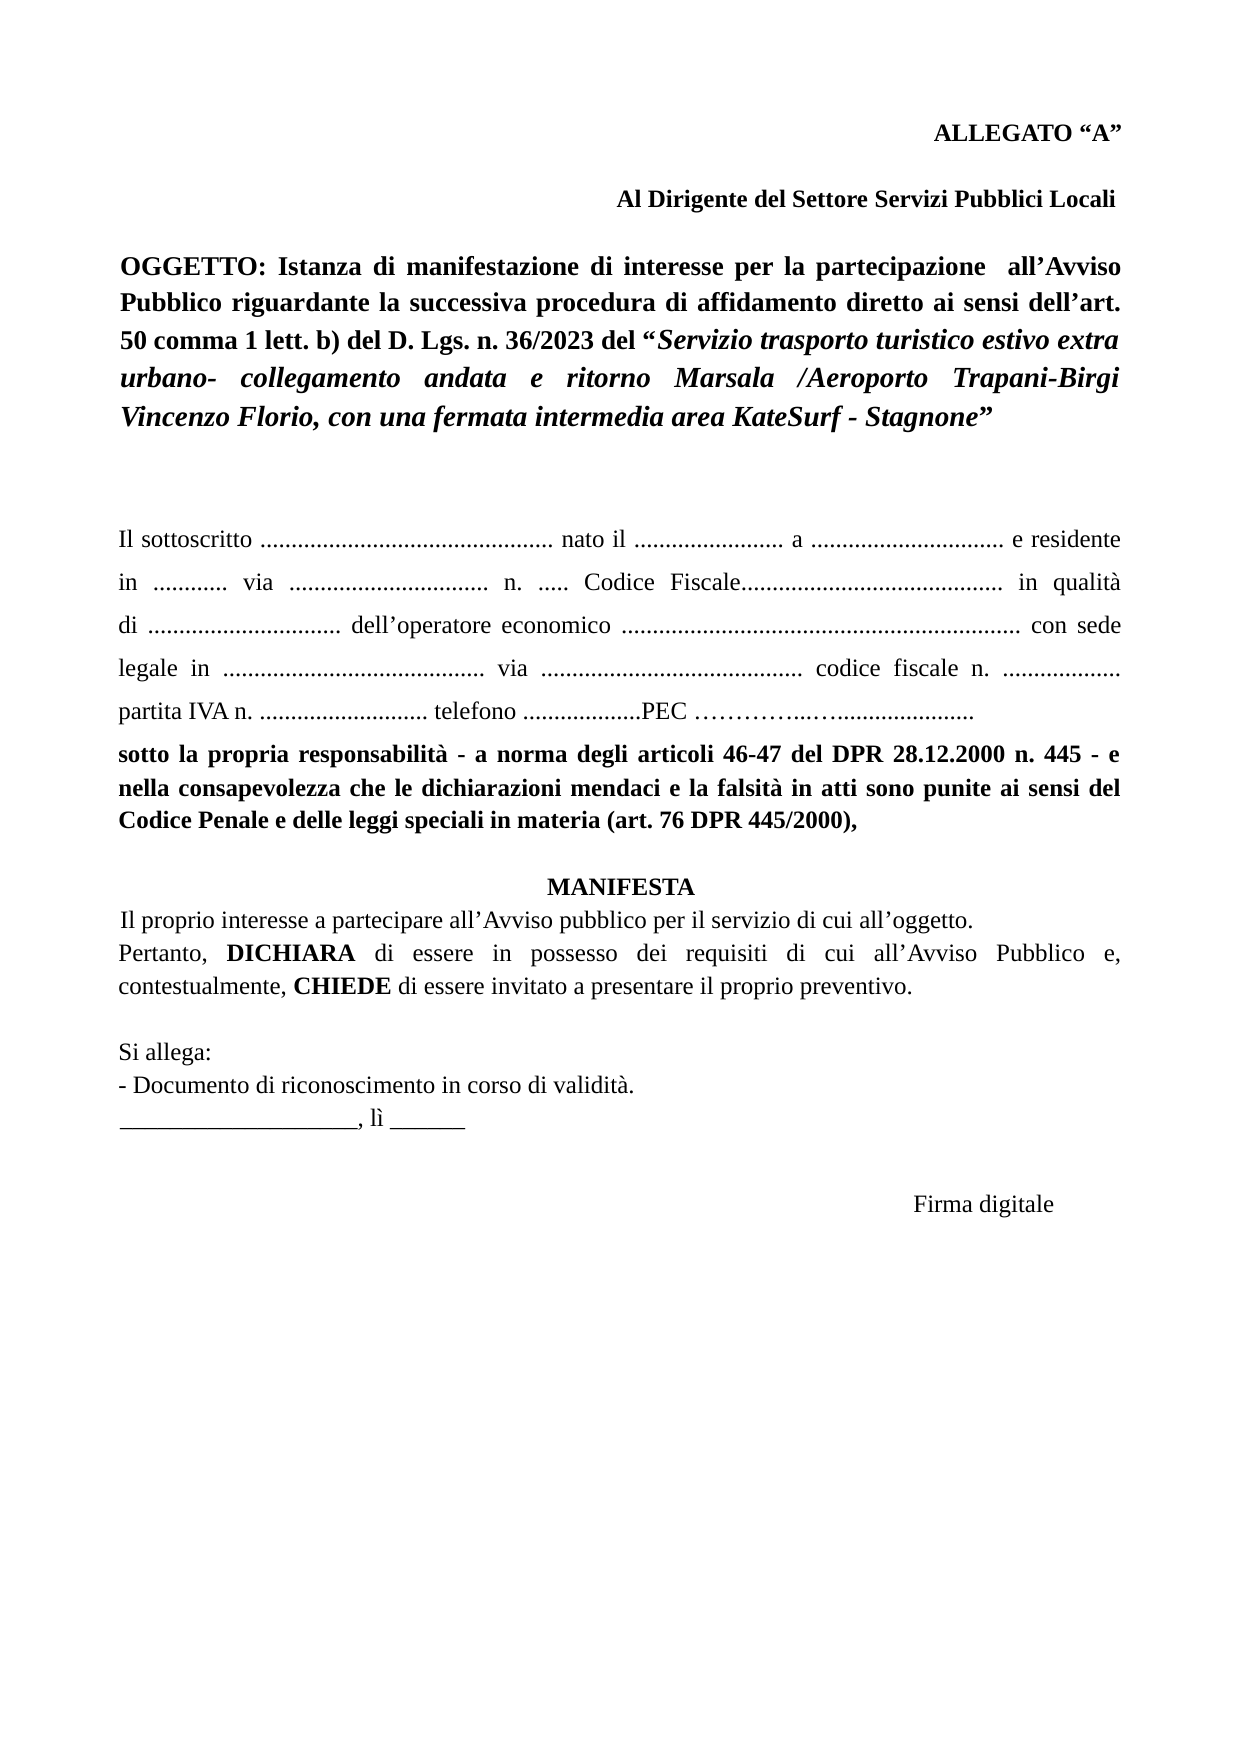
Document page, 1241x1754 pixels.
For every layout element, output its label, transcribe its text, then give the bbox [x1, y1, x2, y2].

text - Documento di riconoscimento in corso di validità. [118, 1070, 1122, 1098]
text OGGETTO: Istanza di manifestazione di interesse per la partecipazione all’Avviso Pubblico riguardante la successiva procedura di affidamento diretto ai sensi dell’art. 50 comma 1 lett. b) del D. Lgs. n. 36/2023 del “Servizio trasporto turistico estivo extra urbano- collegamento andata e ritorno Marsala /Aeroporto Trapani-Birgi Vincenzo Florio, con una fermata intermedia area KateSurf - Stagnone” [120, 250, 1122, 433]
text Al Dirigente del Settore Servizi Pubblici Locali [576, 184, 1122, 213]
text MANIFESTA [120, 872, 1122, 900]
text Il sottoscritto ............................................... nato il ........................ a ............................... e residente in ............ via ................................ n. ..... Codice Fiscale.......................................... in qualità di ............................... dell’operatore economico ................................................................ con sede legale in .......................................... via .......................................... codice fiscale n. ................... partita IVA n. ........................... telefono ...................PEC …………...…...................... [118, 524, 1122, 725]
text sotto la propria responsabilità - a norma degli articoli 46-47 del DPR 28.12.2000 n. 445 - e nella consapevolezza che le dichiarazioni mendaci e la falsità in atti sono punite ai sensi del Codice Penale e delle leggi speciali in materia (art. 76 DPR 445/2000), [118, 739, 1122, 834]
text Si allega: [118, 1037, 1122, 1066]
text Pertanto, DICHIARA di essere in possesso dei requisiti di cui all’Avviso Pubblico e, contestualmente, CHIEDE di essere invitato a presentare il proprio preventivo. [118, 938, 1122, 999]
text ___________________, lì ______ [120, 1103, 1122, 1132]
text Il proprio interesse a partecipare all’Avviso pubblico per il servizio di cui all’oggetto. [120, 905, 1122, 933]
text Firma digitale [120, 1189, 1122, 1218]
text ALLEGATO “A” [576, 118, 1122, 147]
